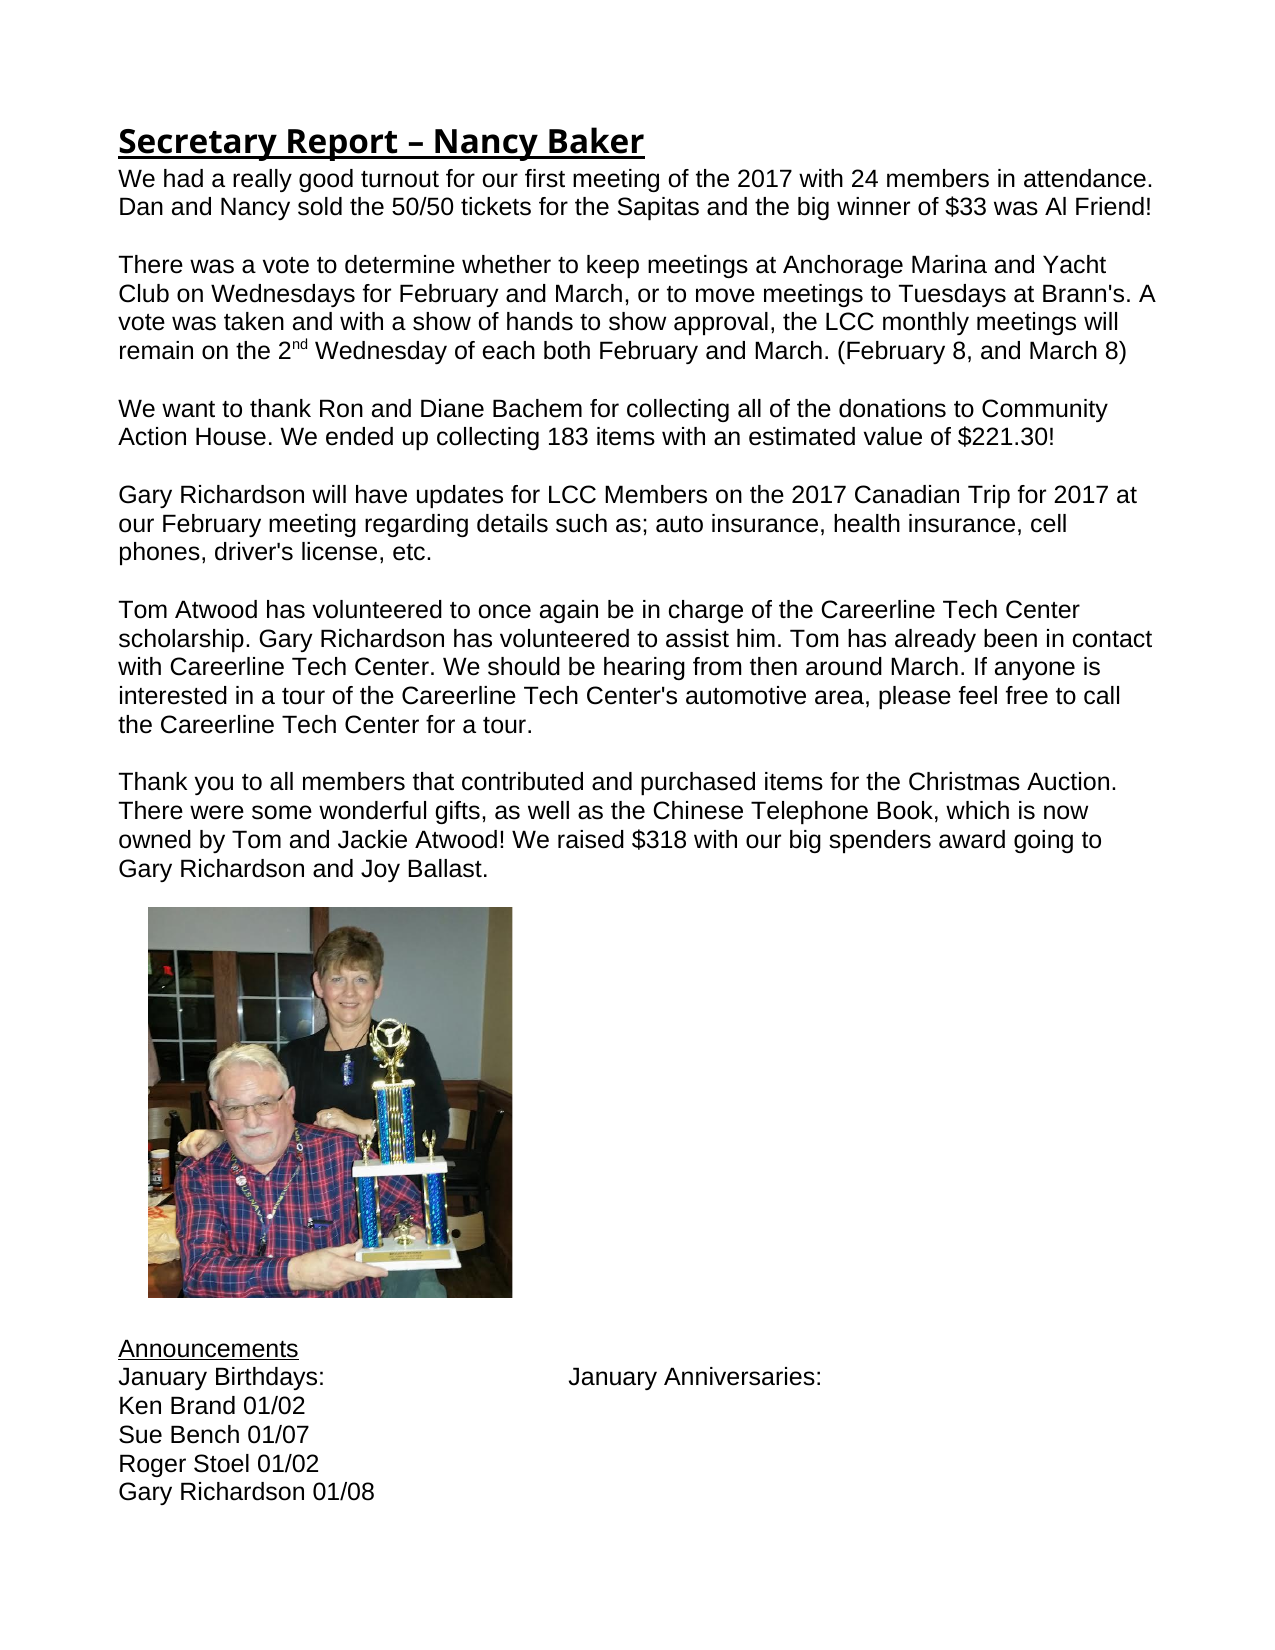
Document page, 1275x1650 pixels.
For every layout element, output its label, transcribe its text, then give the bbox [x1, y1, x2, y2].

text We had a really good turnout for our first meeting of the 2017 with 24 members in attendance. Dan and Nancy sold the 50/50 tickets for the Sapitas and the big winner of $33 was Al Friend! [118, 163, 1157, 221]
text Gary Richardson 01/08 [118, 1477, 1157, 1506]
text There was a vote to determine whether to keep meetings at Anchorage Marina and Yacht Club on Wednesdays for February and March, or to move meetings to Tuesdays at Brann's. A vote was taken and with a show of hands to show approval, the LCC monthly meetings will remain on the 2nd Wednesday of each both February and March. (February 8, and March 8) [118, 250, 1157, 365]
text Thank you to all members that contributed and purchased items for the Christmas Auction. There were some wonderful gifts, as well as the Chinese Telephone Book, which is now owned by Tom and Jackie Atwood! We raised $318 with our big spenders award going to Gary Richardson and Joy Ballast. [118, 767, 1157, 882]
text January Birthdays: January Anniversaries: [118, 1362, 1157, 1391]
picture [148, 907, 513, 1298]
text Gary Richardson will have updates for LCC Members on the 2017 Canadian Trip for 2017 at our February meeting regarding details such as; auto insurance, health insurance, cell phones, driver's license, etc. [118, 480, 1157, 566]
text Roger Stoel 01/02 [118, 1449, 1157, 1477]
text Ken Brand 01/02 [118, 1391, 1157, 1420]
text Secretary Report – Nancy Baker [118, 118, 1157, 163]
text We want to thank Ron and Diane Bachem for collecting all of the donations to Community Action House. We ended up collecting 183 items with an estimated value of $221.30! [118, 393, 1157, 451]
text Tom Atwood has volunteered to once again be in charge of the Careerline Tech Center scholarship. Gary Richardson has volunteered to assist him. Tom has already been in contact with Careerline Tech Center. We should be hearing from then around March. If anyone is interested in a tour of the Careerline Tech Center's automotive area, please feel free to call the Careerline Tech Center for a tour. [118, 595, 1157, 738]
text Announcements [118, 1334, 1157, 1362]
text Sue Bench 01/07 [118, 1420, 1157, 1449]
